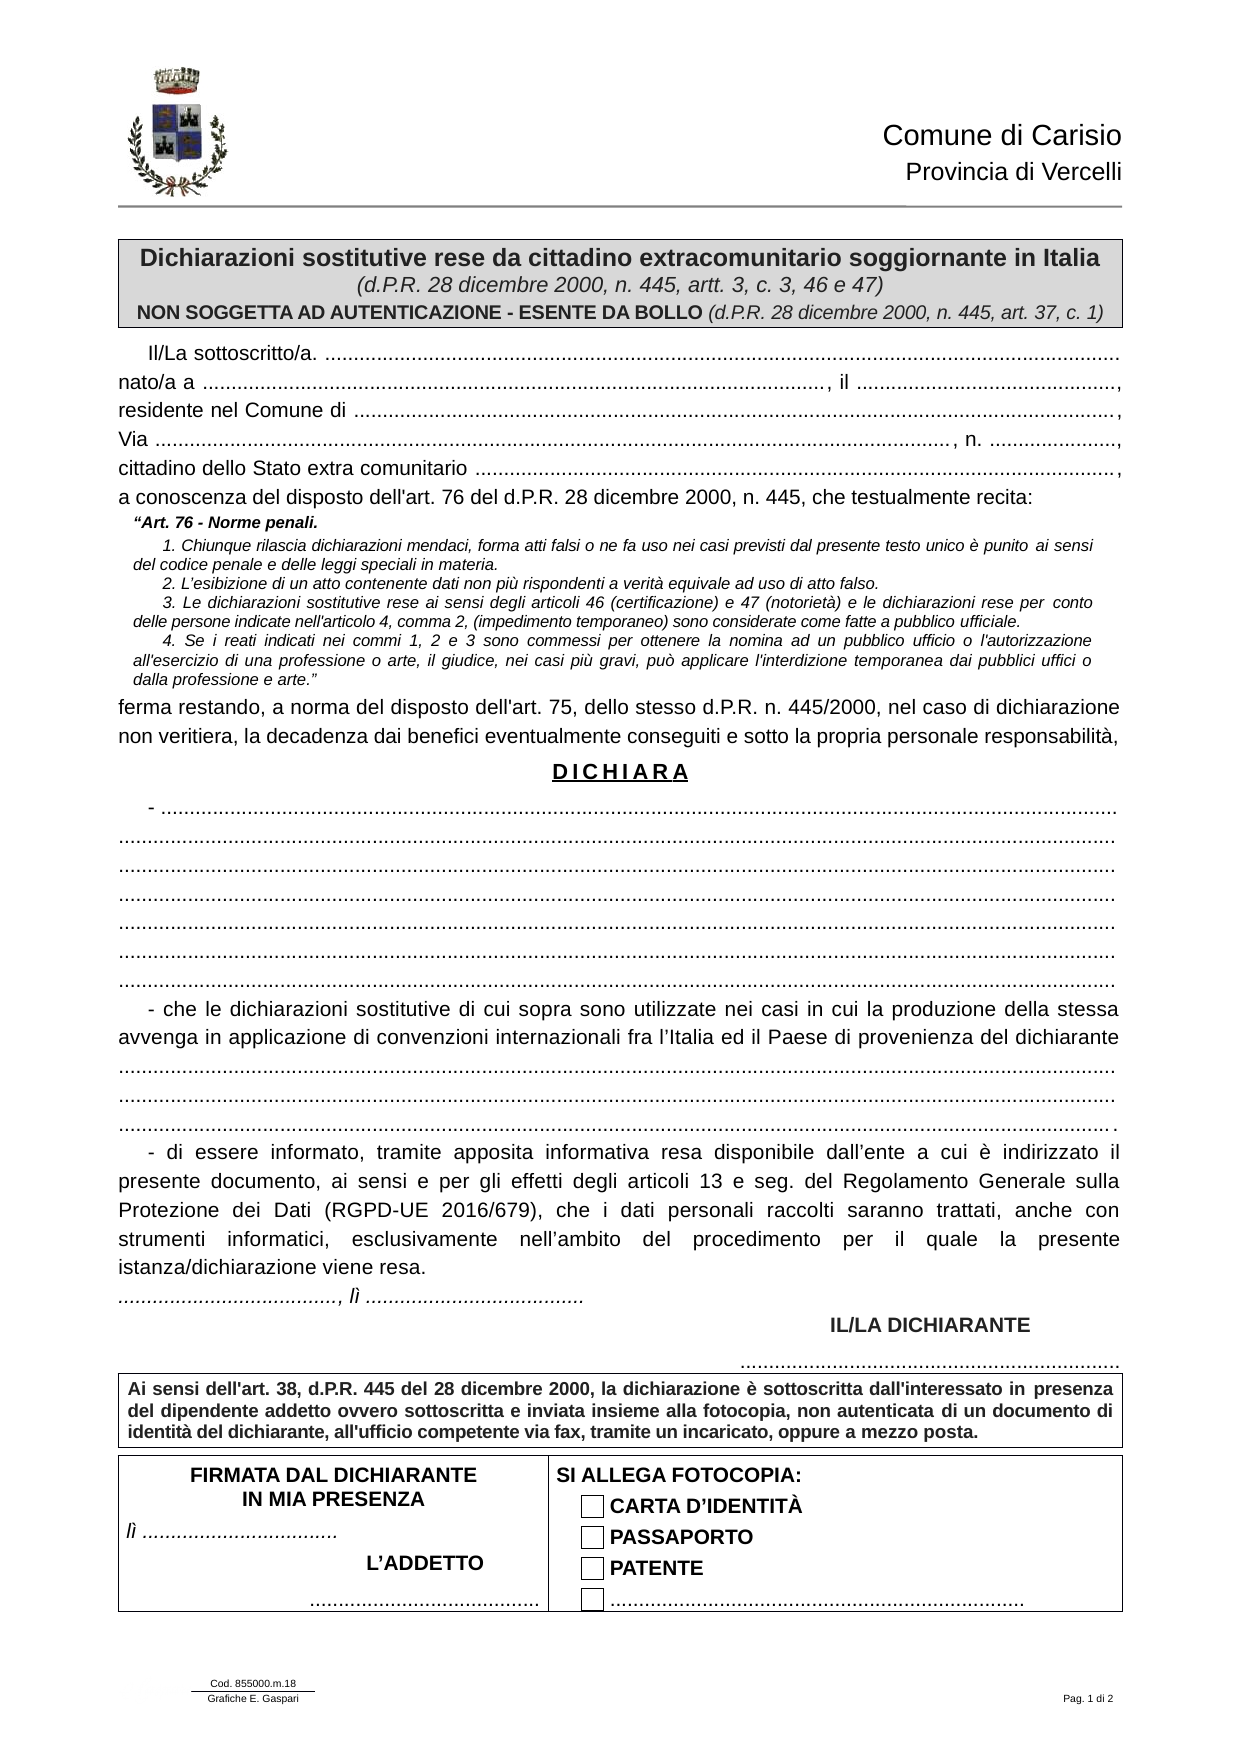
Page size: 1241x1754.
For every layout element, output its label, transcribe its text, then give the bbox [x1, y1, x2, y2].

text ......................................, lì ...................................... [118, 1284, 1122, 1308]
text - ...................................................................................................................................................................... [118, 795, 1122, 819]
text 2. L’esibizione di un atto contenente dati non più rispondenti a verità equivale ad uso di atto falso. [133, 574, 1093, 593]
text 1. Chiunque rilascia dichiarazioni mendaci, forma atti falsi o ne fa uso nei casi previsti dal presente testo unico è punito ai sensi del codice penale e delle leggi speciali in materia. [133, 535, 1093, 574]
text ............................................................................................................................................................................. [118, 968, 1122, 992]
table_header Ai sensi dell'art. 38, d.P.R. 445 del 28 dicembre 2000, la dichiarazione è sottoscritta dall'interessato in presenza del dipendente addetto ovvero sottoscritta e inviata insieme alla fotocopia, non autenticata di un documento di identità del dichiarante, all'ufficio competente via fax, tramite un incaricato, oppure a mezzo posta. [119, 1374, 1122, 1447]
text - di essere informato, tramite apposita informativa resa disponibile dall’ente a cui è indirizzato il presente documento, ai sensi e per gli effetti degli articoli 13 e seg. del Regolamento Generale sulla Protezione dei Dati (RGPD-UE 2016/679), che i dati personali raccolti saranno trattati, anche con strumenti informatici, esclusivamente nell’ambito del procedimento per il quale la presente istanza/dichiarazione viene resa. [118, 1140, 1122, 1279]
text DICHIARA [118, 759, 1122, 784]
text - che le dichiarazioni sostitutive di cui sopra sono utilizzate nei casi in cui la produzione della stessa avvenga in applicazione di convenzioni internazionali fra l’Italia ed il Paese di provenienza del dichiarante ............................................................................................................................................................................. ............................................................................................................................................................................. ............................................................................................................................................................................. [118, 996, 1122, 1135]
picture [127, 66, 229, 197]
text Comune di Carisio [229, 118, 1122, 152]
text ............................................................................................................................................................................. [118, 910, 1122, 934]
text Il/La sottoscritto/a. .......................................................................................................................................... nato/a a ............................................................................................................, il ............................................., residente nel Comune di ...................................................................................................................................., Via .........................................................................................................................................., n. ......................, cittadino dello Stato extra comunitario ..............................................................................................................., a conoscenza del disposto dell'art. 76 del d.P.R. 28 dicembre 2000, n. 445, che testualmente recita: [118, 341, 1122, 508]
text ............................................................................................................................................................................. [118, 939, 1122, 963]
text ferma restando, a norma del disposto dell'art. 75, dello stesso d.P.R. n. 445/2000, nel caso di dichiarazione non veritiera, la decadenza dai benefici eventualmente conseguiti e sotto la propria personale responsabilità, [118, 695, 1122, 748]
text ............................................................................................................................................................................. [118, 824, 1122, 848]
text ............................................................................................................................................................................. [118, 853, 1122, 877]
table_header FIRMATA DAL DICHIARANTE IN MIA PRESENZA lì .................................. L’ADDETTO ........................................ [119, 1456, 548, 1611]
text 3. Le dichiarazioni sostitutive rese ai sensi degli articoli 46 (certificazione) e 47 (notorietà) e le dichiarazioni rese per conto delle persone indicate nell'articolo 4, comma 2, (impedimento temporaneo) sono considerate come fatte a pubblico ufficiale. [133, 593, 1093, 631]
text IL/LA DICHIARANTE [738, 1313, 1122, 1337]
text 4. Se i reati indicati nei commi 1, 2 e 3 sono commessi per ottenere la nomina ad un pubblico ufficio o l'autorizzazione all'esercizio di una professione o arte, il giudice, nei casi più gravi, può applicare l'interdizione temporanea dai pubblici uffici o dalla professione e arte.” [133, 631, 1093, 689]
text Provincia di Vercelli [229, 157, 1122, 185]
text ............................................................................................................................................................................. [118, 881, 1122, 905]
text .................................................................. [738, 1349, 1122, 1373]
table_header Dichiarazioni sostitutive rese da cittadino extracomunitario soggiornante in Italia (d.P.R. 28 dicembre 2000, n. 445, artt. 3, c. 3, 46 e 47) NON SOGGETTA AD AUTENTICAZIONE - ESENTE DA BOLLO (d.P.R. 28 dicembre 2000, n. 445, art. 37, c. 1) [119, 240, 1122, 327]
table_header SI ALLEGA FOTOCOPIA: CARTA D’IDENTITÀ PASSAPORTO PATENTE ........................................................................ [549, 1456, 1122, 1611]
text “Art. 76 - Norme penali. [133, 513, 1093, 532]
